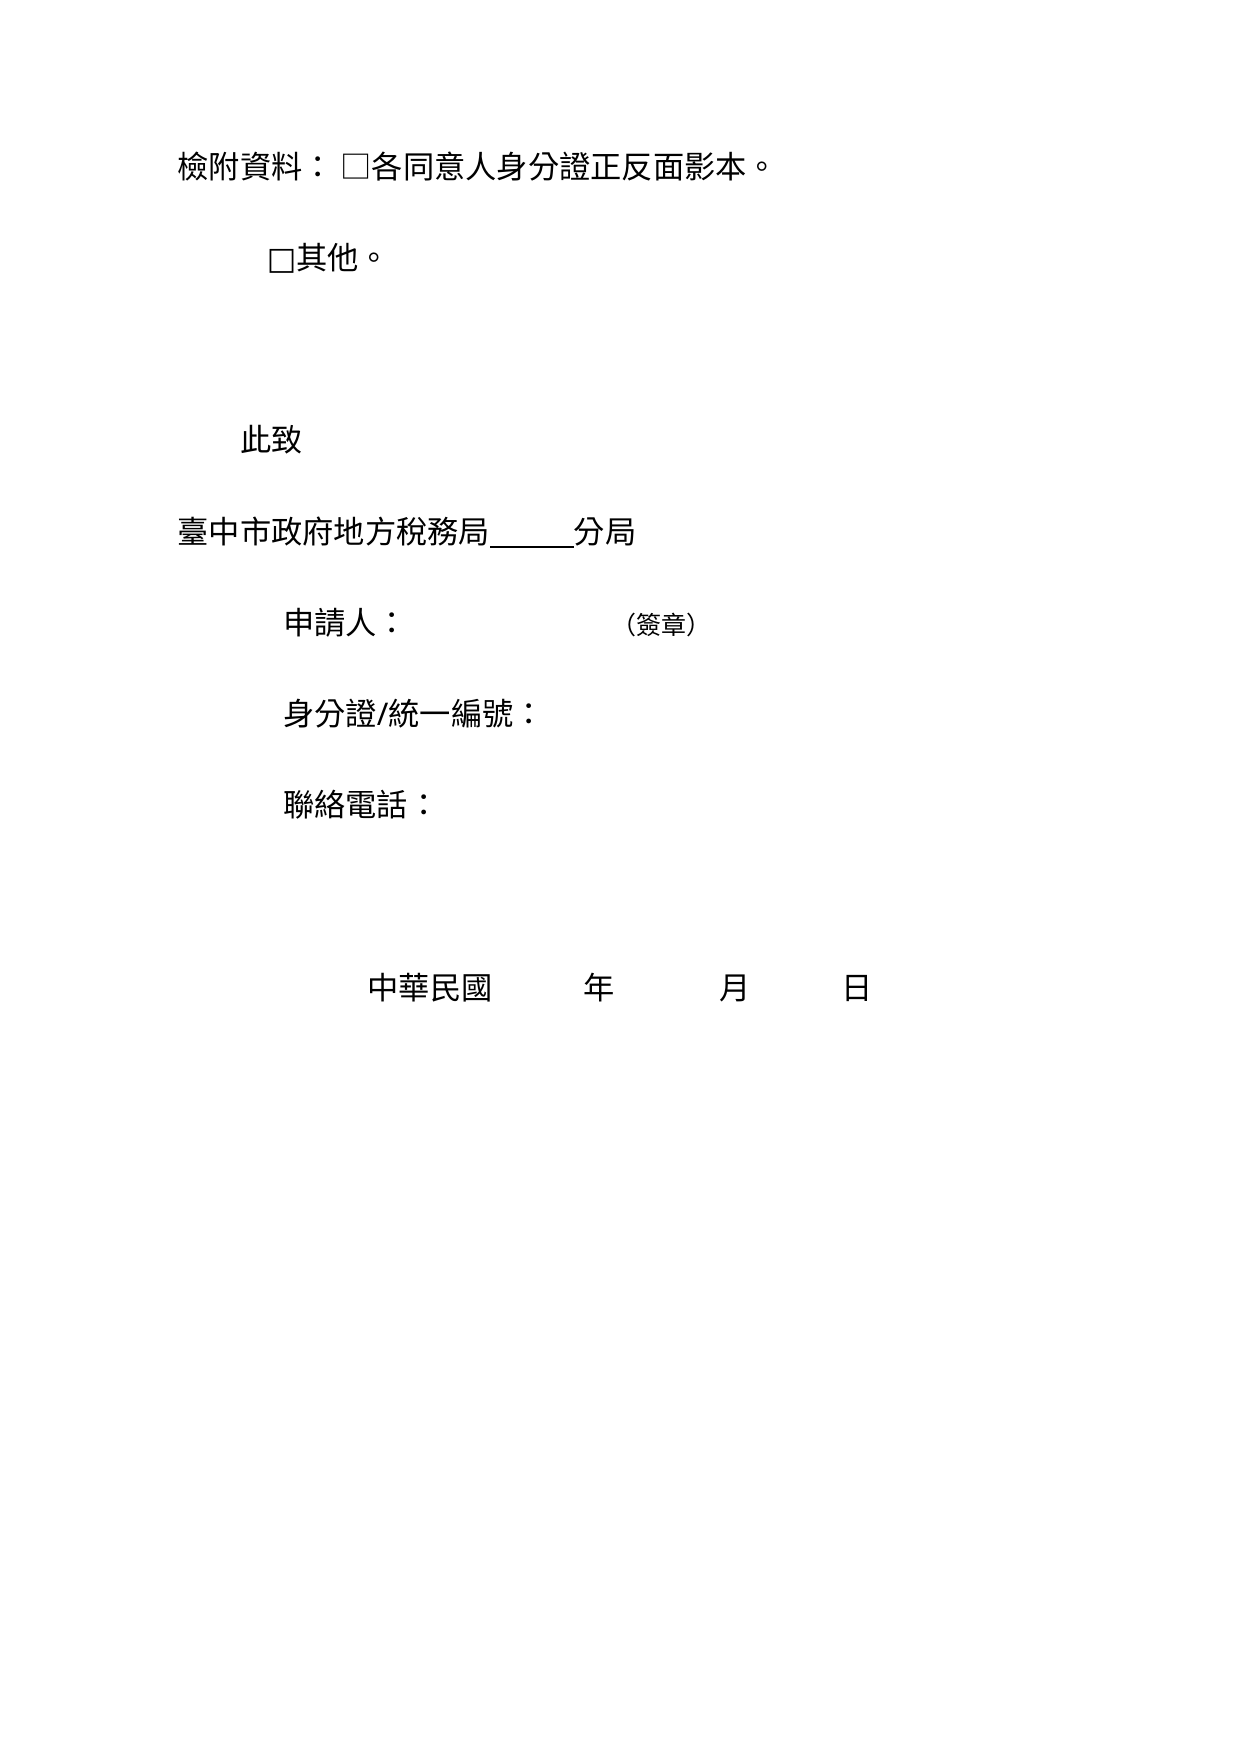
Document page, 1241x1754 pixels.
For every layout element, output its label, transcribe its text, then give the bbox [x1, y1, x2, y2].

text 聯絡電話： [177, 766, 1063, 841]
text 身分證/統一編號： [177, 674, 1063, 749]
text 臺中市政府地方稅務局 分局 [177, 492, 1063, 567]
text 檢附資料： □各同意人身分證正反面影本。 [177, 127, 1063, 202]
text 申請人： （簽章） [177, 583, 1063, 658]
text 中華民國 年 月 日 [177, 948, 1063, 1023]
text □其他。 [177, 218, 1063, 293]
text 此致 [177, 401, 1063, 476]
